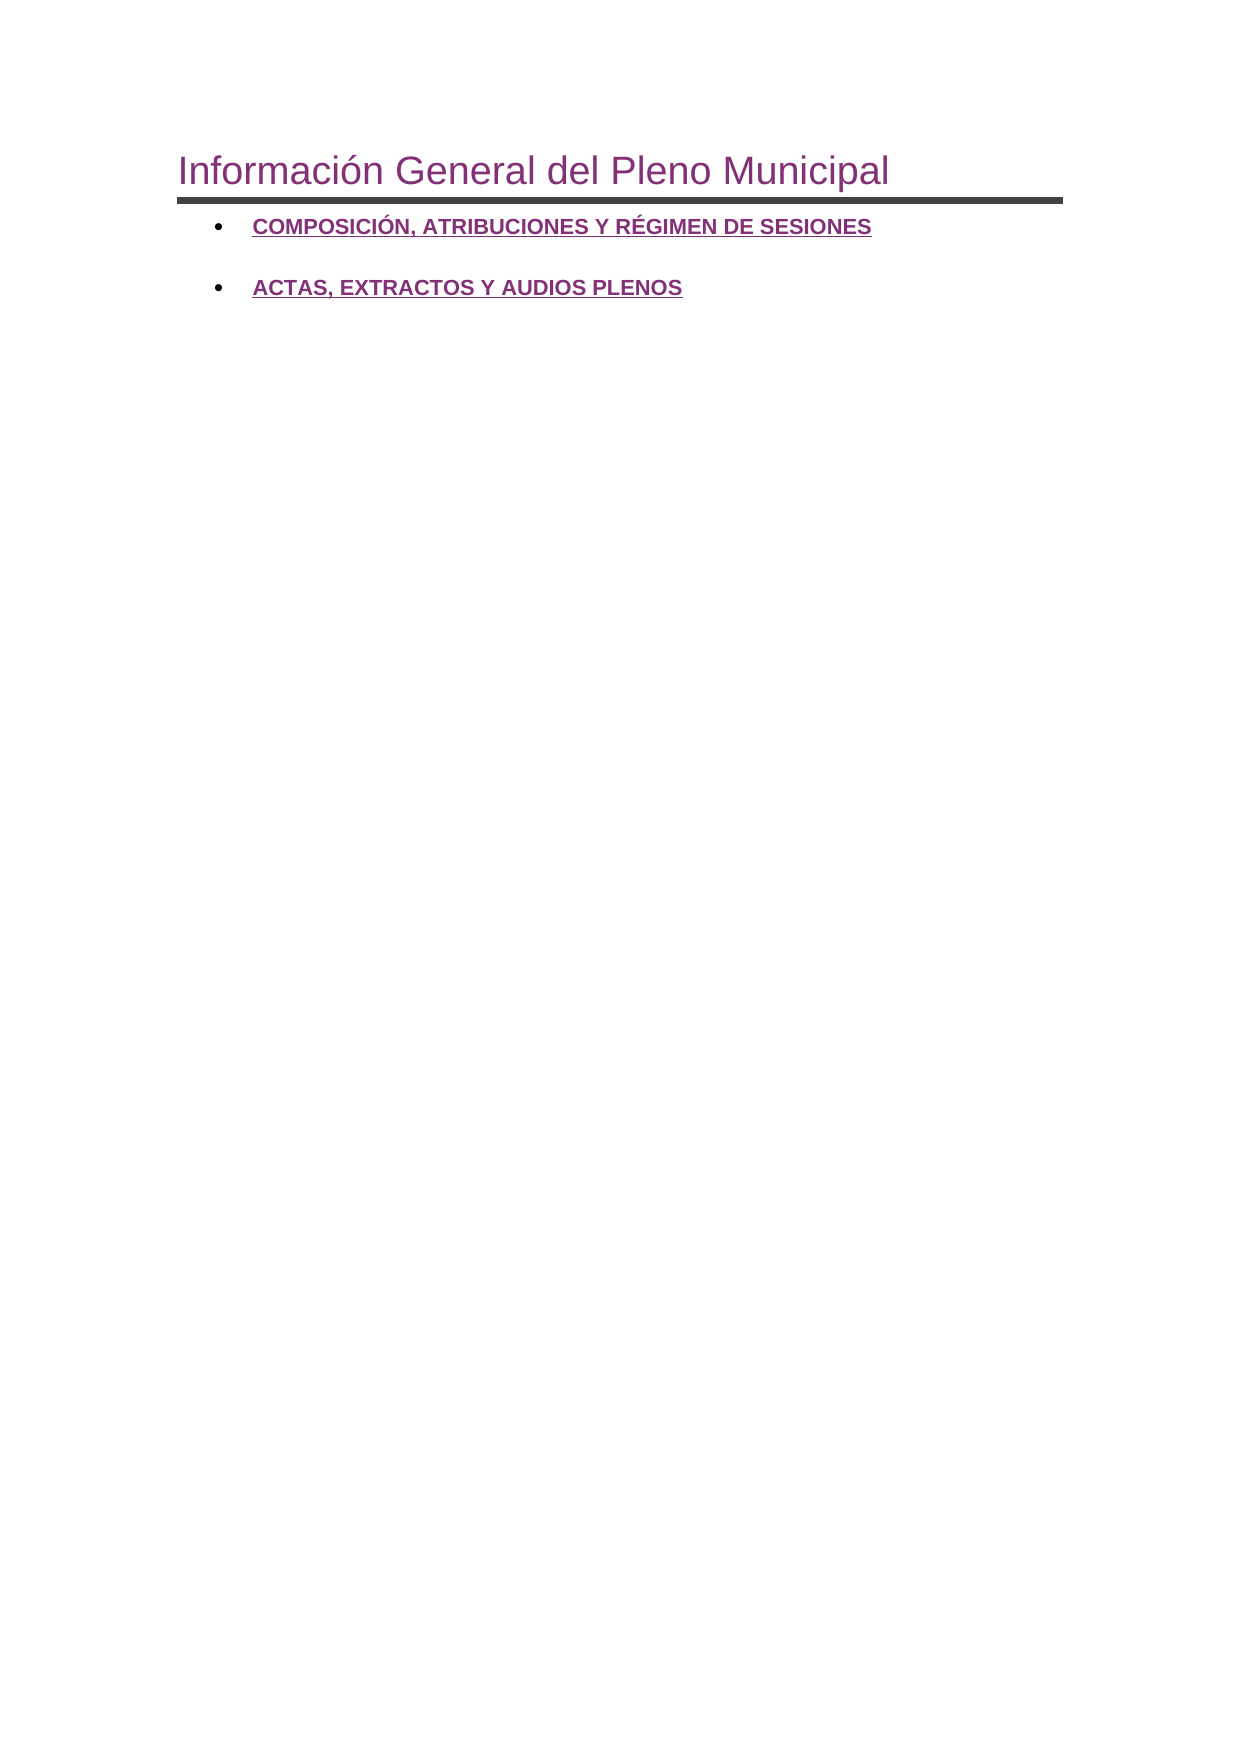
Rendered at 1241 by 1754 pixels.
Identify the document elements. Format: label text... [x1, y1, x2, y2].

list ACTAS, EXTRACTOS Y AUDIOS PLENOS [215, 275, 1063, 300]
subtitle Información General del Pleno Municipal [177, 148, 1063, 197]
list COMPOSICIÓN, ATRIBUCIONES Y RÉGIMEN DE SESIONES [215, 214, 1063, 239]
